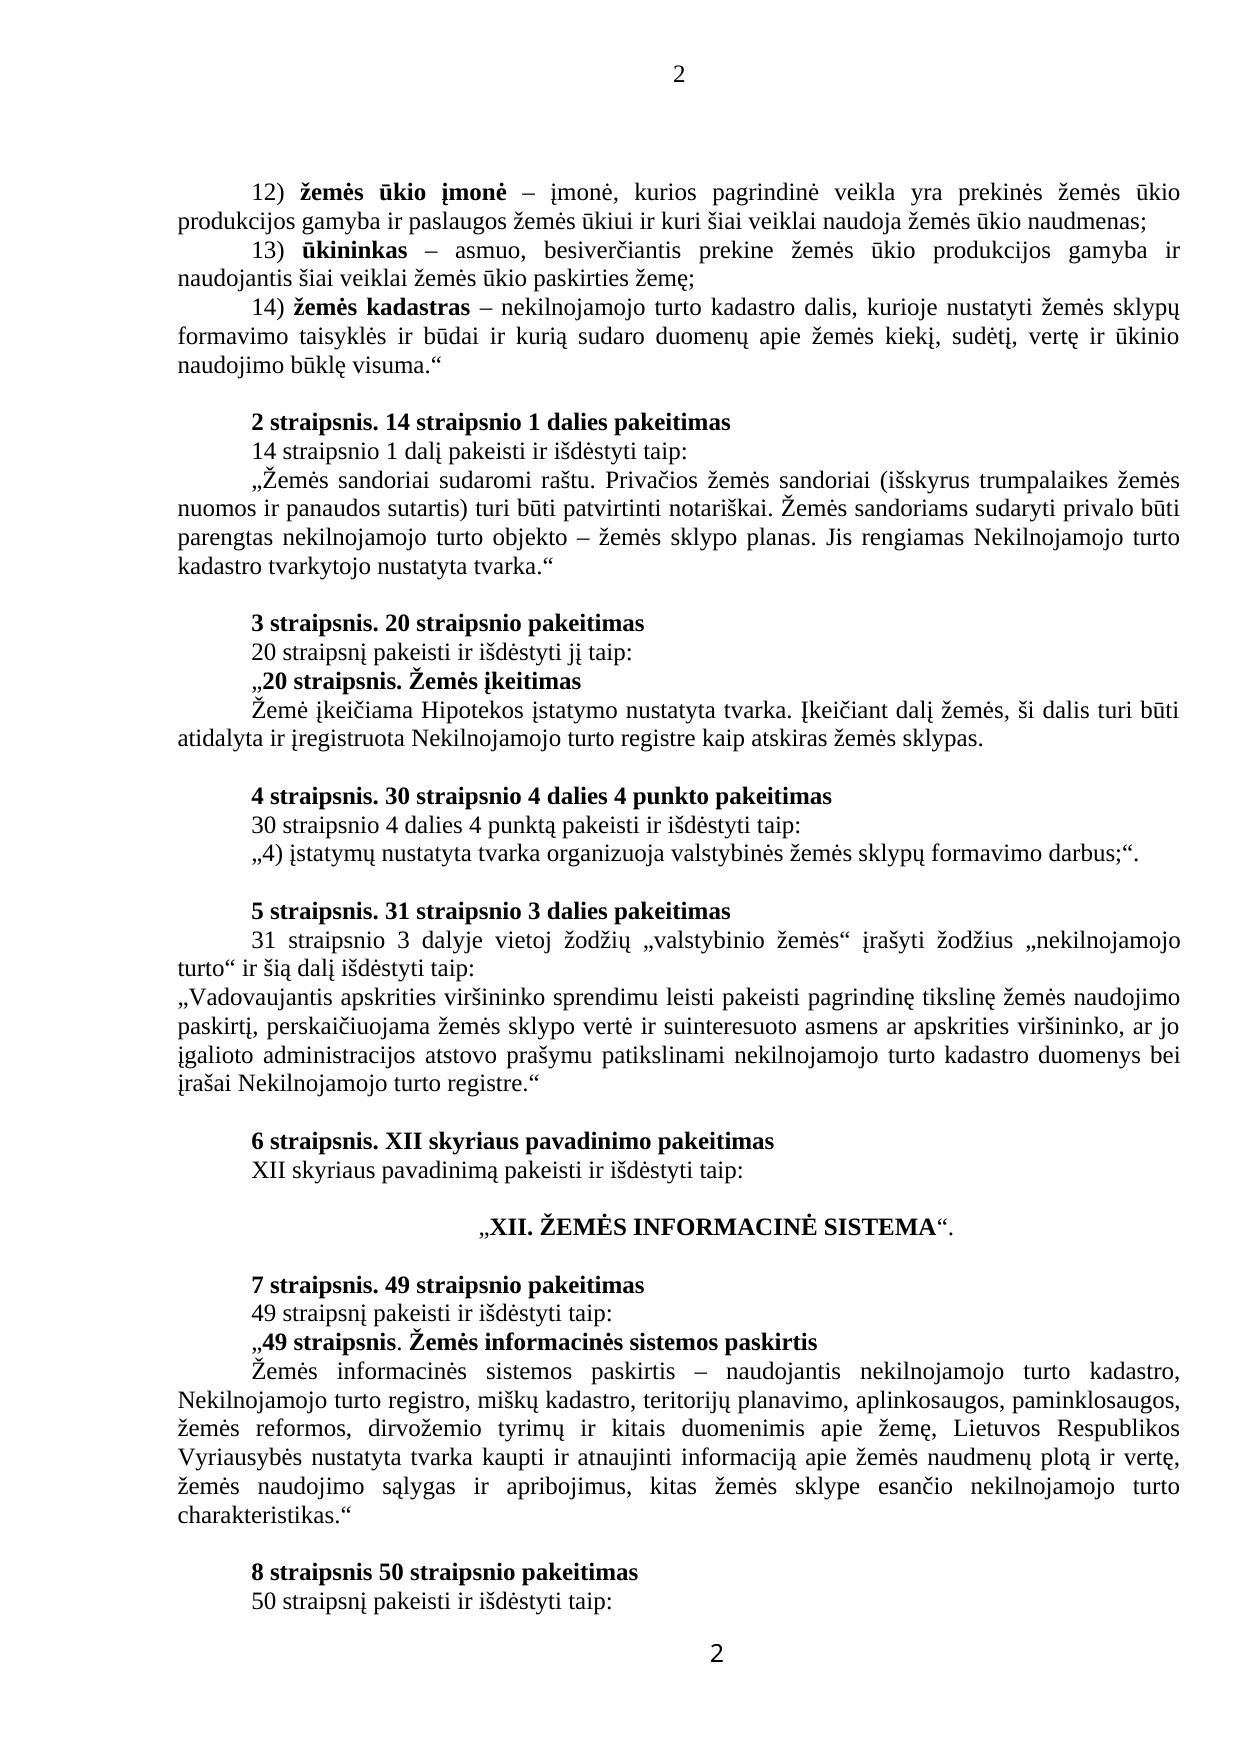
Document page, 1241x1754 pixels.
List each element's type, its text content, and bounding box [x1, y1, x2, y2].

text 14 straipsnio 1 dalį pakeisti ir išdėstyti taip: [177, 436, 1181, 465]
text „49 straipsnis. Žemės informacinės sistemos paskirtis [177, 1327, 1181, 1356]
text 3 straipsnis. 20 straipsnio pakeitimas [177, 608, 1181, 637]
text 50 straipsnį pakeisti ir išdėstyti taip: [177, 1586, 1181, 1615]
text 49 straipsnį pakeisti ir išdėstyti taip: [177, 1298, 1181, 1327]
text 5 straipsnis. 31 straipsnio 3 dalies pakeitimas [177, 896, 1181, 925]
text 14) žemės kadastras – nekilnojamojo turto kadastro dalis, kurioje nustatyti žemės sklypų formavimo taisyklės ir būdai ir kurią sudaro duomenų apie žemės kiekį, sudėtį, vertę ir ūkinio naudojimo būklę visuma.“ [177, 292, 1181, 378]
text 4 straipsnis. 30 straipsnio 4 dalies 4 punkto pakeitimas [177, 781, 1181, 810]
text 31 straipsnio 3 dalyje vietoj žodžių „valstybinio žemės“ įrašyti žodžius „nekilnojamojo turto“ ir šią dalį išdėstyti taip: [177, 925, 1181, 982]
text „Vadovaujantis apskrities viršininko sprendimu leisti pakeisti pagrindinę tikslinę žemės naudojimo paskirtį, perskaičiuojama žemės sklypo vertė ir suinteresuoto asmens ar apskrities viršininko, ar jo įgalioto administracijos atstovo prašymu patikslinami nekilnojamojo turto kadastro duomenys bei įrašai Nekilnojamojo turto registre.“ [177, 982, 1181, 1097]
text Žemė įkeičiama Hipotekos įstatymo nustatyta tvarka. Įkeičiant dalį žemės, ši dalis turi būti atidalyta ir įregistruota Nekilnojamojo turto registre kaip atskiras žemės sklypas. [177, 695, 1181, 752]
text 13) ūkininkas – asmuo, besiverčiantis prekine žemės ūkio produkcijos gamyba ir naudojantis šiai veiklai žemės ūkio paskirties žemę; [177, 235, 1181, 292]
text „Žemės sandoriai sudaromi raštu. Privačios žemės sandoriai (išskyrus trumpalaikes žemės nuomos ir panaudos sutartis) turi būti patvirtinti notariškai. Žemės sandoriams sudaryti privalo būti parengtas nekilnojamojo turto objekto – žemės sklypo planas. Jis rengiamas Nekilnojamojo turto kadastro tvarkytojo nustatyta tvarka.“ [177, 465, 1181, 580]
text „20 straipsnis. Žemės įkeitimas [177, 666, 1181, 695]
text 20 straipsnį pakeisti ir išdėstyti jį taip: [177, 637, 1181, 666]
text Žemės informacinės sistemos paskirtis – naudojantis nekilnojamojo turto kadastro, Nekilnojamojo turto registro, miškų kadastro, teritorijų planavimo, aplinkosaugos, paminklosaugos, žemės reformos, dirvožemio tyrimų ir kitais duomenimis apie žemę, Lietuvos Respublikos Vyriausybės nustatyta tvarka kaupti ir atnaujinti informaciją apie žemės naudmenų plotą ir vertę, žemės naudojimo sąlygas ir apribojimus, kitas žemės sklype esančio nekilnojamojo turto charakteristikas.“ [177, 1356, 1181, 1528]
text 7 straipsnis. 49 straipsnio pakeitimas [177, 1270, 1181, 1298]
text 6 straipsnis. XII skyriaus pavadinimo pakeitimas [177, 1126, 1181, 1155]
text 8 straipsnis 50 straipsnio pakeitimas [177, 1557, 1181, 1586]
text „XII. ŽEMĖS INFORMACINĖ SISTEMA“. [177, 1212, 1181, 1241]
text XII skyriaus pavadinimą pakeisti ir išdėstyti taip: [177, 1155, 1181, 1183]
text 30 straipsnio 4 dalies 4 punktą pakeisti ir išdėstyti taip: [177, 810, 1181, 838]
text 2 straipsnis. 14 straipsnio 1 dalies pakeitimas [177, 407, 1181, 436]
text 12) žemės ūkio įmonė – įmonė, kurios pagrindinė veikla yra prekinės žemės ūkio produkcijos gamyba ir paslaugos žemės ūkiui ir kuri šiai veiklai naudoja žemės ūkio naudmenas; [177, 177, 1181, 235]
text „4) įstatymų nustatyta tvarka organizuoja valstybinės žemės sklypų formavimo darbus;“. [177, 838, 1181, 867]
